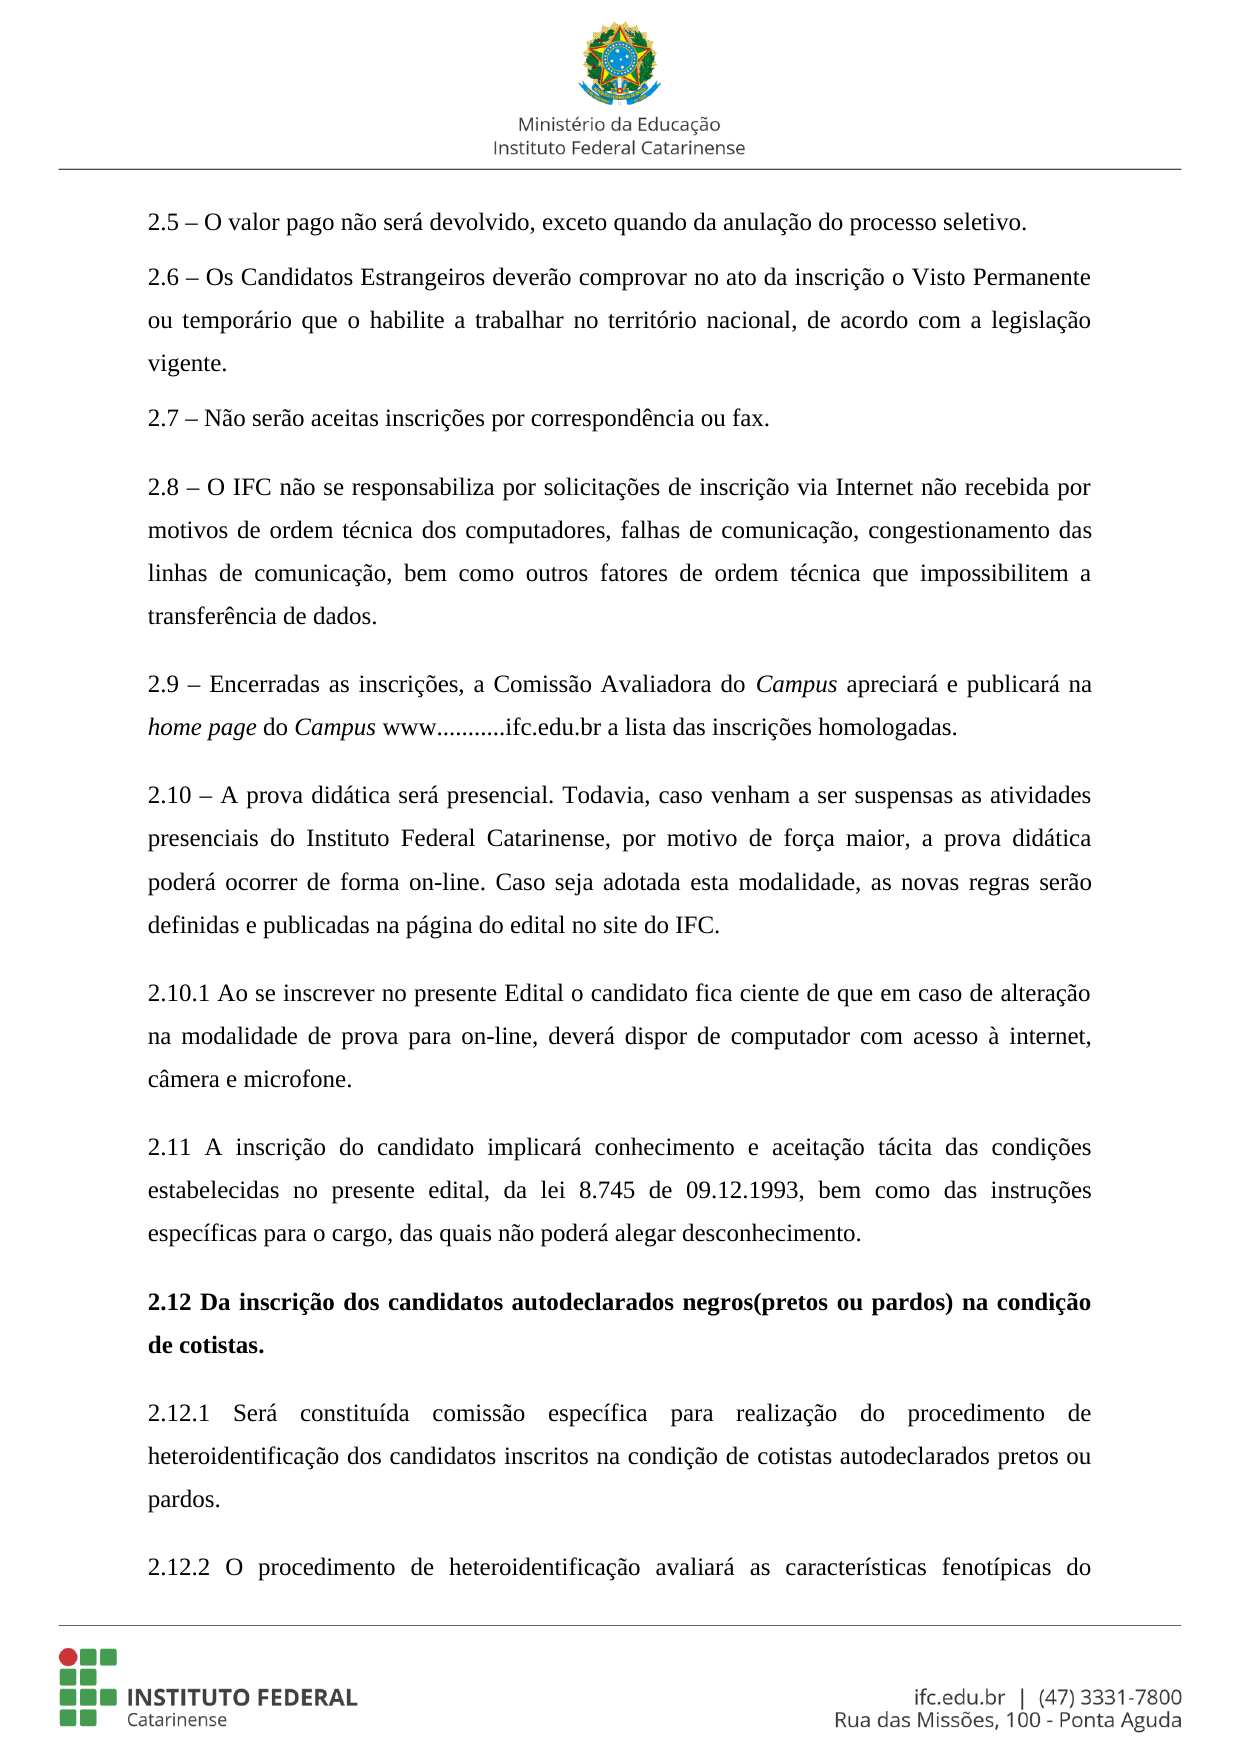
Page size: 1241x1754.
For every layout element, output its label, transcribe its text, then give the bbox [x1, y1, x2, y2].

text 2.9 – Encerradas as inscrições, a Comissão Avaliadora do Campus apreciará e publicará na home page do Campus www...........ifc.edu.br a lista das inscrições homologadas. [148, 669, 1093, 741]
text 2.12.1 Será constituída comissão específica para realização do procedimento de heteroidentificação dos candidatos inscritos na condição de cotistas autodeclarados pretos ou pardos. [148, 1398, 1093, 1513]
picture [0, 18, 1240, 170]
text 2.7 – Não serão aceitas inscrições por correspondência ou fax. [148, 403, 1093, 432]
text 2.6 – Os Candidatos Estrangeiros deverão comprovar no ato da inscrição o Visto Permanente ou temporário que o habilite a trabalhar no território nacional, de acordo com a legislação vigente. [148, 262, 1093, 377]
text 2.5 – O valor pago não será devolvido, exceto quando da anulação do processo seletivo. [148, 207, 1093, 235]
text 2.12 Da inscrição dos candidatos autodeclarados negros(pretos ou pardos) na condição de cotistas. [148, 1287, 1093, 1358]
text 2.11 A inscrição do candidato implicará conhecimento e aceitação tácita das condições estabelecidas no presente edital, da lei 8.745 de 09.12.1993, bem como das instruções específicas para o cargo, das quais não poderá alegar desconhecimento. [148, 1132, 1093, 1247]
text 2.10 – A prova didática será presencial. Todavia, caso venham a ser suspensas as atividades presenciais do Instituto Federal Catarinense, por motivo de força maior, a prova didática poderá ocorrer de forma on-line. Caso seja adotada esta modalidade, as novas regras serão definidas e publicadas na página do edital no site do IFC. [148, 780, 1093, 938]
picture [0, 1625, 1240, 1747]
text 2.12.2 O procedimento de heteroidentificação avaliará as características fenotípicas do [148, 1552, 1093, 1581]
text 2.10.1 Ao se inscrever no presente Edital o candidato fica ciente de que em caso de alteração na modalidade de prova para on-line, deverá dispor de computador com acesso à internet, câmera e microfone. [148, 978, 1093, 1093]
text 2.8 – O IFC não se responsabiliza por solicitações de inscrição via Internet não recebida por motivos de ordem técnica dos computadores, falhas de comunicação, congestionamento das linhas de comunicação, bem como outros fatores de ordem técnica que impossibilitem a transferência de dados. [148, 472, 1093, 630]
